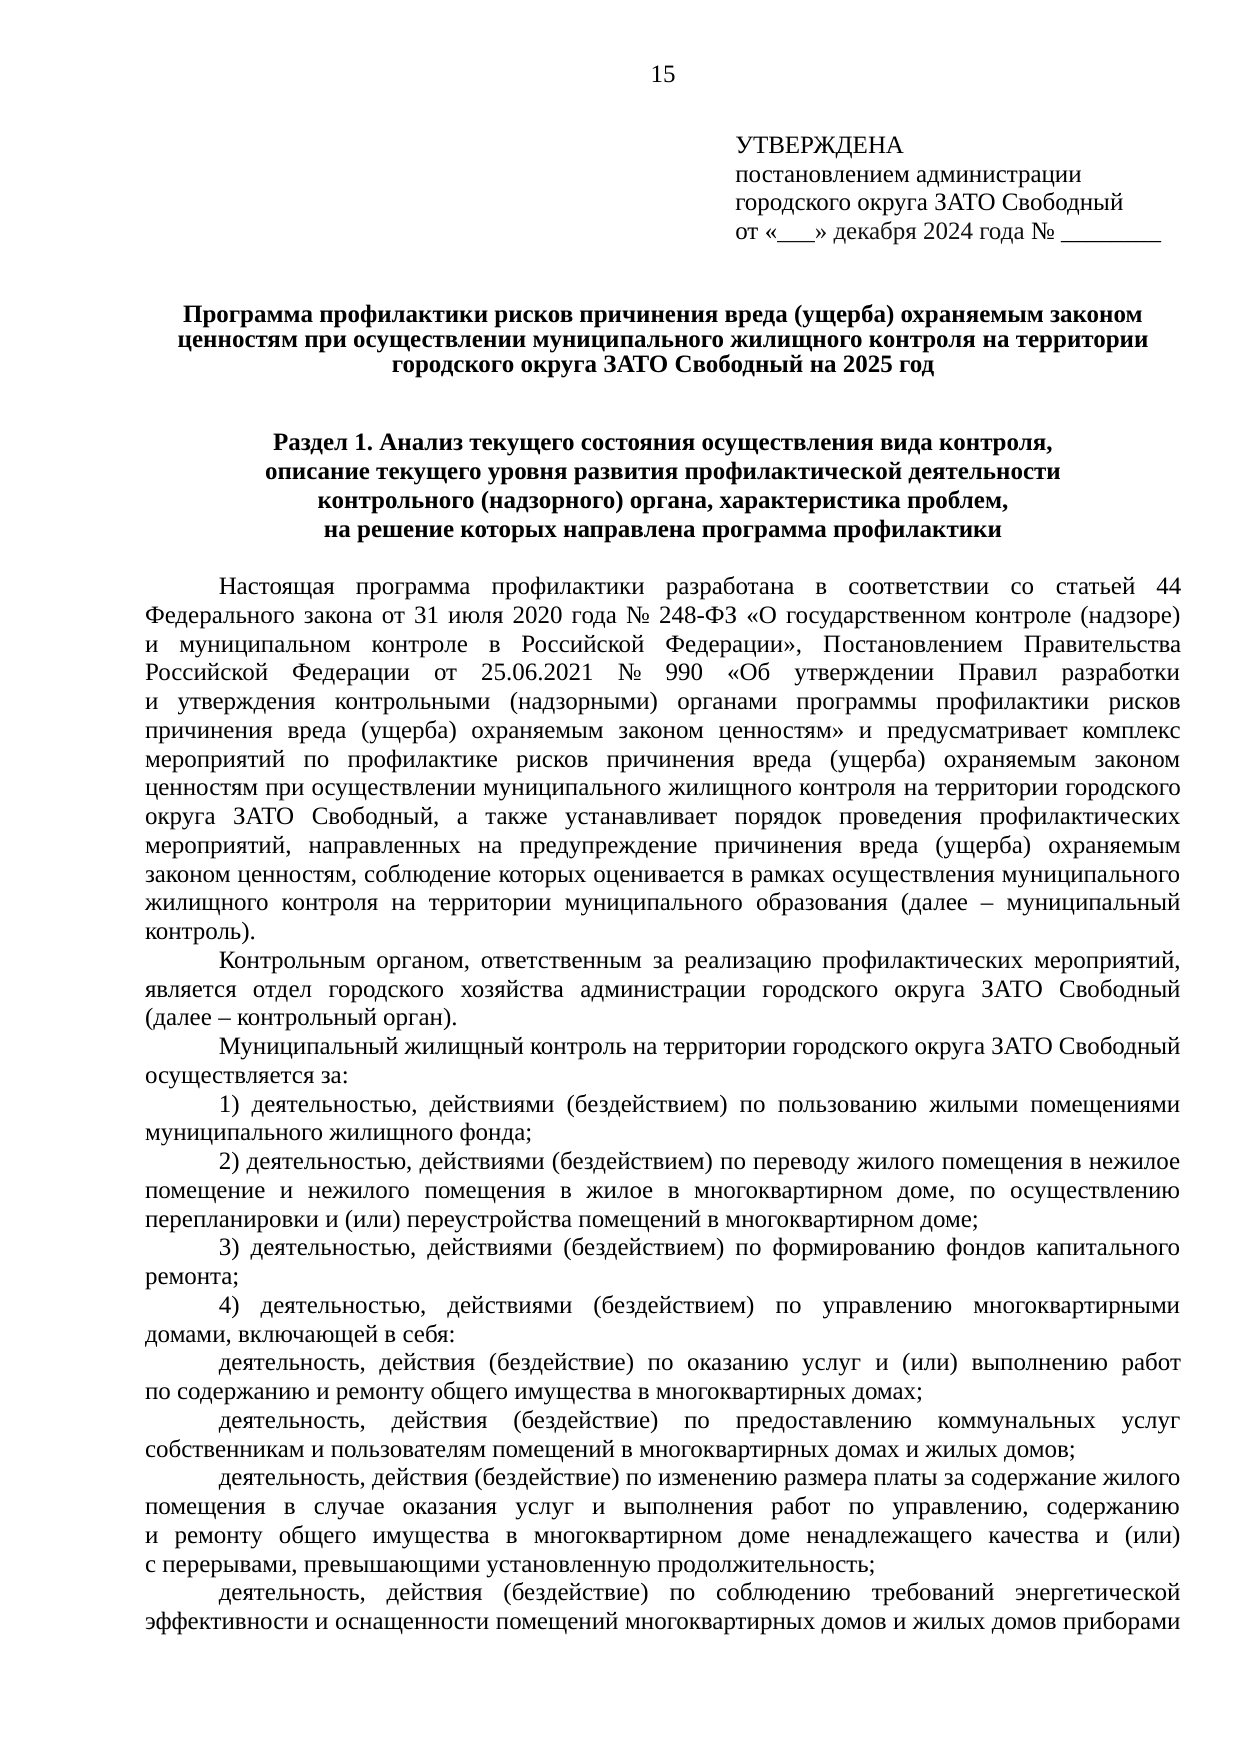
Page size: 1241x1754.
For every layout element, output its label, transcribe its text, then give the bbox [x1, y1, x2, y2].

text от «___» декабря 2024 года № ________ [735, 216, 1181, 245]
text 3) деятельностью, действиями (бездействием) по формированию фондов капитального ремонта; [145, 1232, 1181, 1290]
text городского округа ЗАТО Свободный [735, 187, 1181, 216]
subtitle Раздел 1. Анализ текущего состояния осуществления вида контроля, [145, 427, 1181, 456]
subtitle описание текущего уровня развития профилактической деятельности контрольного (надзорного) органа, характеристика проблем, [145, 456, 1181, 514]
text 4) деятельностью, действиями (бездействием) по управлению многоквартирными домами, включающей в себя: [145, 1290, 1181, 1347]
text Муниципальный жилищный контроль на территории городского округа ЗАТО Свободный осуществляется за: [145, 1031, 1181, 1089]
text деятельность, действия (бездействие) по изменению размера платы за содержание жилого помещения в случае оказания услуг и выполнения работ по управлению, содержанию и ремонту общего имущества в многоквартирном доме ненадлежащего качества и (или) с перерывами, превышающими установленную продолжительность; [145, 1462, 1181, 1577]
text 2) деятельностью, действиями (бездействием) по переводу жилого помещения в нежилое помещение и нежилого помещения в жилое в многоквартирном доме, по осуществлению перепланировки и (или) переустройства помещений в многоквартирном доме; [145, 1146, 1181, 1232]
text Программа профилактики рисков причинения вреда (ущерба) охраняемым законом ценностям при осуществлении муниципального жилищного контроля на территории городского округа ЗАТО Свободный на 2025 год [145, 302, 1181, 377]
subtitle на решение которых направлена программа профилактики [145, 514, 1181, 542]
text Контрольным органом, ответственным за реализацию профилактических мероприятий, является отдел городского хозяйства администрации городского округа ЗАТО Свободный (далее – контрольный орган). [145, 945, 1181, 1031]
text деятельность, действия (бездействие) по соблюдению требований энергетической эффективности и оснащенности помещений многоквартирных домов и жилых домов приборами [145, 1577, 1181, 1635]
text деятельность, действия (бездействие) по оказанию услуг и (или) выполнению работ по содержанию и ремонту общего имущества в многоквартирных домах; [145, 1347, 1181, 1405]
text УТВЕРЖДЕНА [735, 130, 1181, 159]
text деятельность, действия (бездействие) по предоставлению коммунальных услуг собственникам и пользователям помещений в многоквартирных домах и жилых домов; [145, 1405, 1181, 1462]
text Настоящая программа профилактики разработана в соответствии со статьей 44 Федерального закона от 31 июля 2020 года № 248-ФЗ «О государственном контроле (надзоре) и муниципальном контроле в Российской Федерации», Постановлением Правительства Российской Федерации от 25.06.2021 № 990 «Об утверждении Правил разработки и утверждения контрольными (надзорными) органами программы профилактики рисков причинения вреда (ущерба) охраняемым законом ценностям» и предусматривает комплекс мероприятий по профилактике рисков причинения вреда (ущерба) охраняемым законом ценностям при осуществлении муниципального жилищного контроля на территории городского округа ЗАТО Свободный, а также устанавливает порядок проведения профилактических мероприятий, направленных на предупреждение причинения вреда (ущерба) охраняемым законом ценностям, соблюдение которых оценивается в рамках осуществления муниципального жилищного контроля на территории муниципального образования (далее – муниципальный контроль). [145, 571, 1181, 945]
text постановлением администрации [735, 159, 1181, 187]
text 1) деятельностью, действиями (бездействием) по пользованию жилыми помещениями муниципального жилищного фонда; [145, 1089, 1181, 1146]
